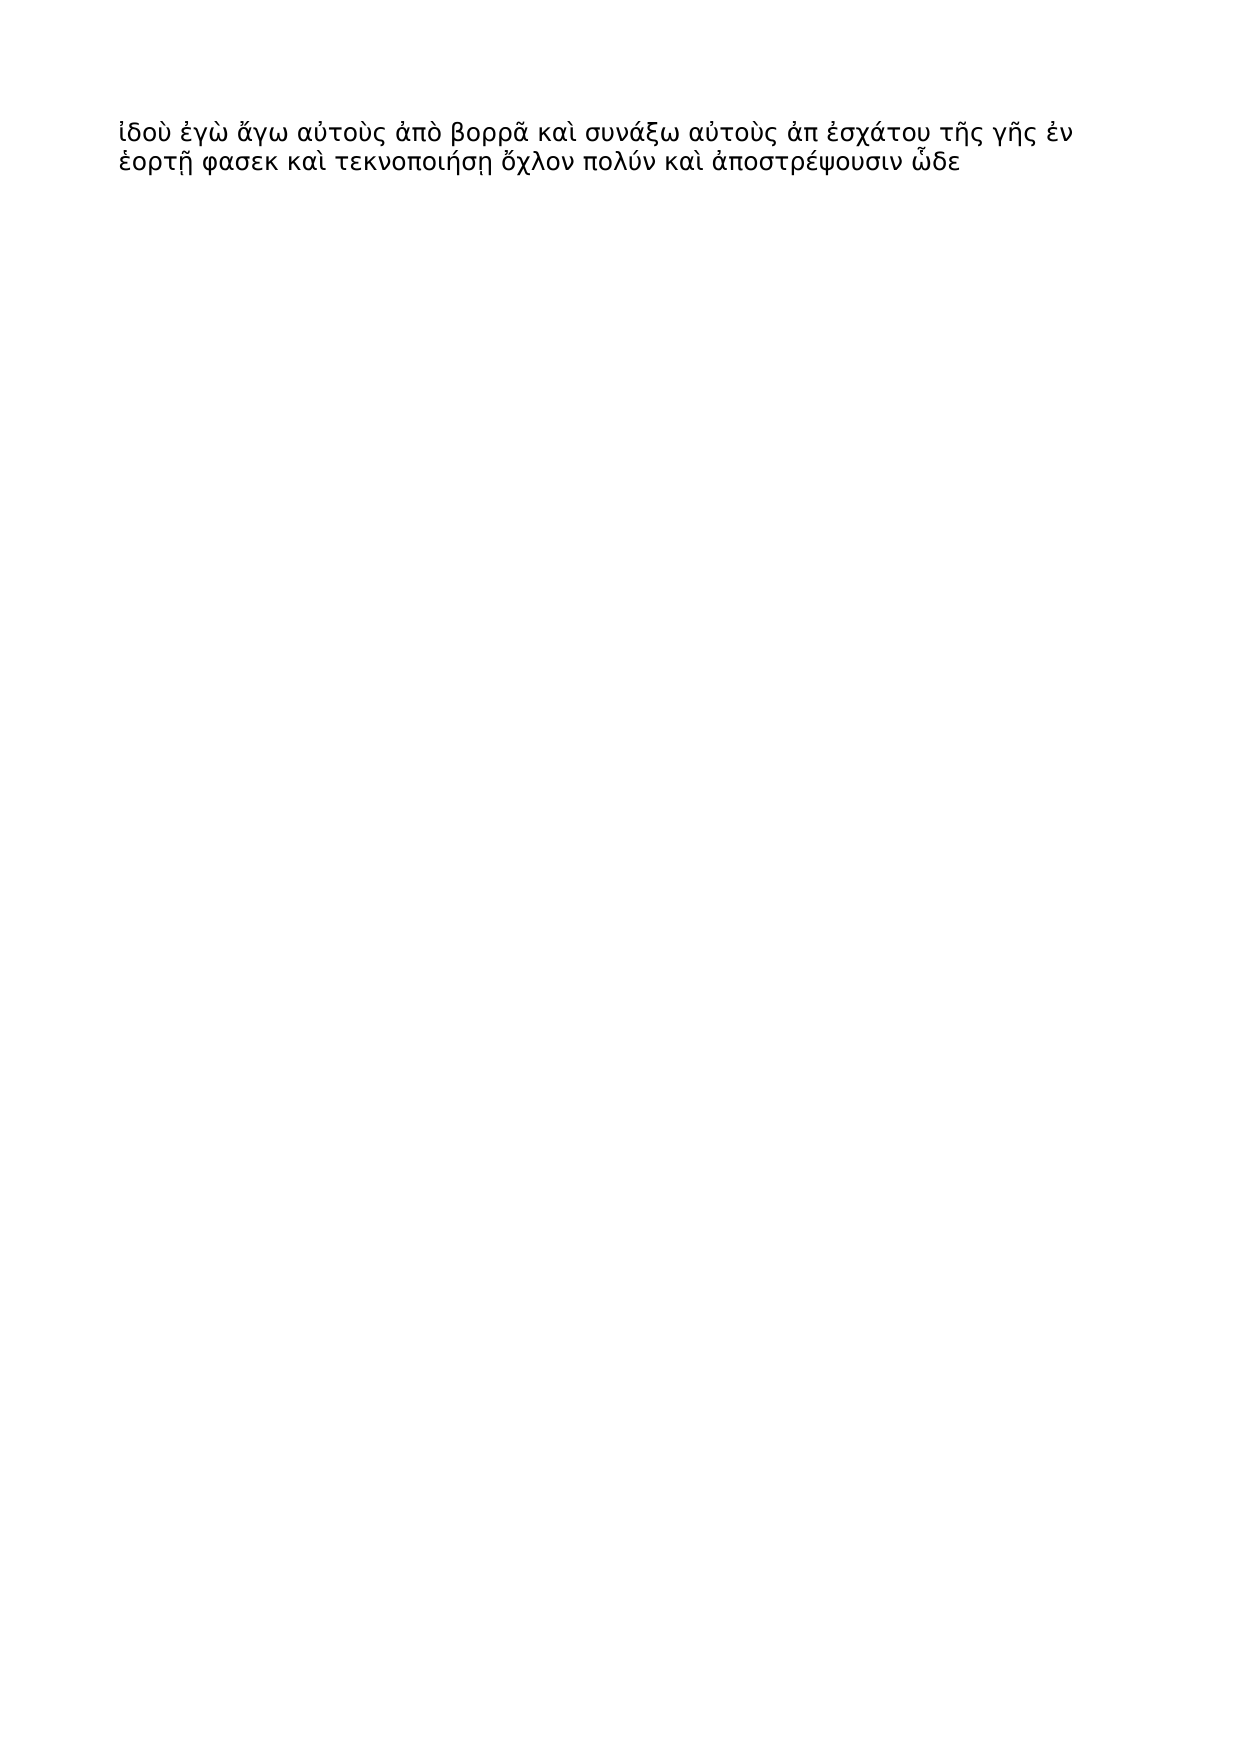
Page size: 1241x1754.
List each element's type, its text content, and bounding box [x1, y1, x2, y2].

text ἰδοὺ ἐγὼ ἄγω αὐτοὺς ἀπὸ βορρᾶ καὶ συνάξω αὐτοὺς ἀπ ἐσχάτου τῆς γῆς ἐν ἑορτῇ φασεκ καὶ τεκνοποιήσῃ ὄχλον πολύν καὶ ἀποστρέψουσιν ὧδε [118, 118, 1122, 176]
